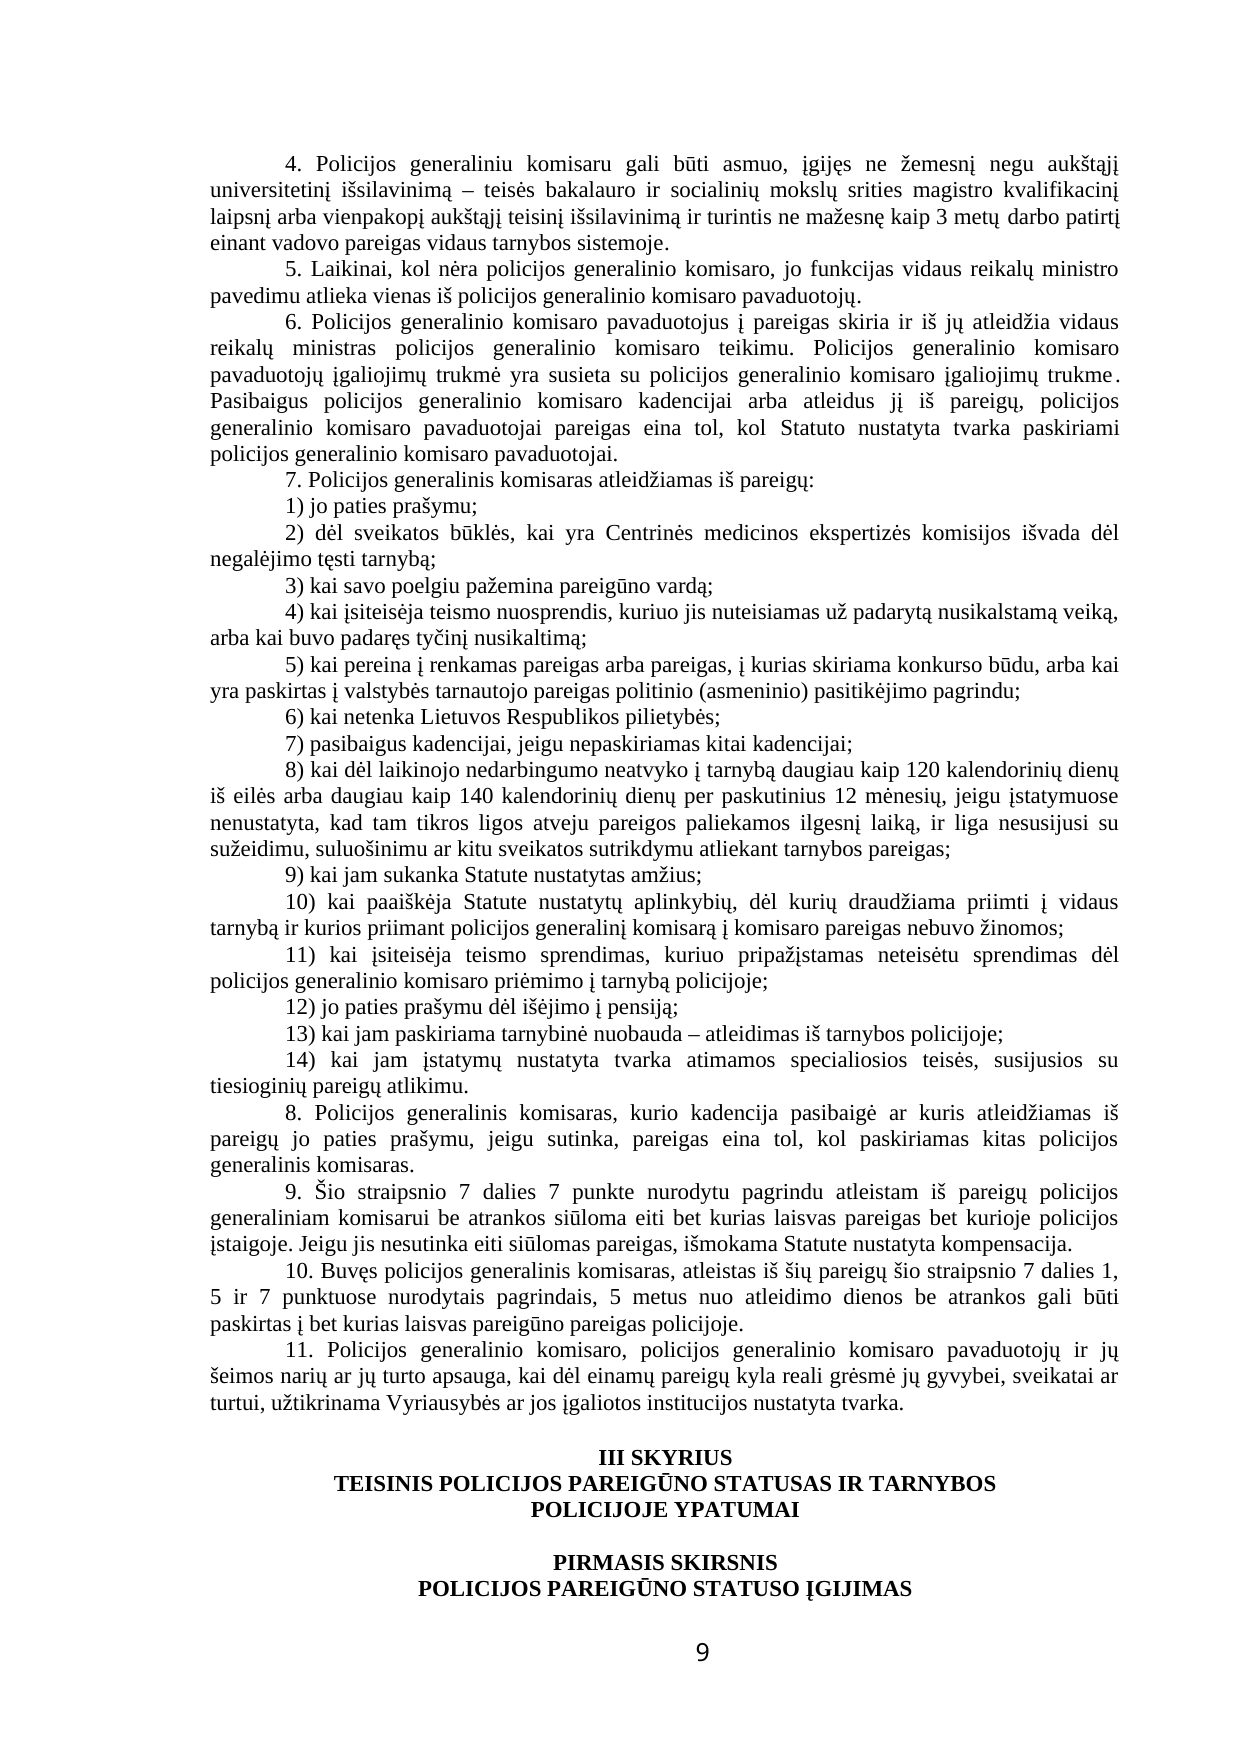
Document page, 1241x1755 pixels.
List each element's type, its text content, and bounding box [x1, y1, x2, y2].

text TEISINIS POLICIJOS PAREIGŪNO STATUSAS IR TARNYBOS POLICIJOJE YPATUMAI [210, 1470, 1120, 1523]
text 12) jo paties prašymu dėl išėjimo į pensiją; [210, 993, 1120, 1020]
text 8) kai dėl laikinojo nedarbingumo neatvyko į tarnybą daugiau kaip 120 kalendorinių dienų iš eilės arba daugiau kaip 140 kalendorinių dienų per paskutinius 12 mėnesių, jeigu įstatymuose nenustatyta, kad tam tikros ligos atveju pareigos paliekamos ilgesnį laiką, ir liga nesusijusi su sužeidimu, suluošinimu ar kitu sveikatos sutrikdymu atliekant tarnybos pareigas; [210, 756, 1120, 862]
text 3) kai savo poelgiu pažemina pareigūno vardą; [210, 572, 1120, 598]
text 10. Buvęs policijos generalinis komisaras, atleistas iš šių pareigų šio straipsnio 7 dalies 1, 5 ir 7 punktuose nurodytais pagrindais, 5 metus nuo atleidimo dienos be atrankos gali būti paskirtas į bet kurias laisvas pareigūno pareigas policijoje. [210, 1257, 1120, 1336]
text 11. Policijos generalinio komisaro, policijos generalinio komisaro pavaduotojų ir jų šeimos narių ar jų turto apsauga, kai dėl einamų pareigų kyla reali grėsmė jų gyvybei, sveikatai ar turtui, užtikrinama Vyriausybės ar jos įgaliotos institucijos nustatyta tvarka. [210, 1336, 1120, 1415]
text 8. Policijos generalinis komisaras, kurio kadencija pasibaigė ar kuris atleidžiamas iš pareigų jo paties prašymu, jeigu sutinka, pareigas eina tol, kol paskiriamas kitas policijos generalinis komisaras. [210, 1099, 1120, 1178]
text 6. Policijos generalinio komisaro pavaduotojus į pareigas skiria ir iš jų atleidžia vidaus reikalų ministras policijos generalinio komisaro teikimu. Policijos generalinio komisaro pavaduotojų įgaliojimų trukmė yra susieta su policijos generalinio komisaro įgaliojimų trukme. Pasibaigus policijos generalinio komisaro kadencijai arba atleidus jį iš pareigų, policijos generalinio komisaro pavaduotojai pareigas eina tol, kol Statuto nustatyta tvarka paskiriami policijos generalinio komisaro pavaduotojai. [210, 308, 1120, 466]
text 5. Laikinai, kol nėra policijos generalinio komisaro, jo funkcijas vidaus reikalų ministro pavedimu atlieka vienas iš policijos generalinio komisaro pavaduotojų. [210, 255, 1120, 308]
text 10) kai paaiškėja Statute nustatytų aplinkybių, dėl kurių draudžiama priimti į vidaus tarnybą ir kurios priimant policijos generalinį komisarą į komisaro pareigas nebuvo žinomos; [210, 888, 1120, 941]
text 7) pasibaigus kadencijai, jeigu nepaskiriamas kitai kadencijai; [210, 730, 1120, 756]
text 11) kai įsiteisėja teismo sprendimas, kuriuo pripažįstamas neteisėtu sprendimas dėl policijos generalinio komisaro priėmimo į tarnybą policijoje; [210, 941, 1120, 993]
text III SKYRIUS [210, 1444, 1120, 1470]
text 7. Policijos generalinis komisaras atleidžiamas iš pareigų: [210, 466, 1120, 493]
text 13) kai jam paskiriama tarnybinė nuobauda – atleidimas iš tarnybos policijoje; [210, 1020, 1120, 1046]
text 9) kai jam sukanka Statute nustatytas amžius; [210, 862, 1120, 888]
text 9. Šio straipsnio 7 dalies 7 punkte nurodytu pagrindu atleistam iš pareigų policijos generaliniam komisarui be atrankos siūloma eiti bet kurias laisvas pareigas bet kurioje policijos įstaigoje. Jeigu jis nesutinka eiti siūlomas pareigas, išmokama Statute nustatyta kompensacija. [210, 1178, 1120, 1257]
text 14) kai jam įstatymų nustatyta tvarka atimamos specialiosios teisės, susijusios su tiesioginių pareigų atlikimu. [210, 1046, 1120, 1099]
text 5) kai pereina į renkamas pareigas arba pareigas, į kurias skiriama konkurso būdu, arba kai yra paskirtas į valstybės tarnautojo pareigas politinio (asmeninio) pasitikėjimo pagrindu; [210, 651, 1120, 703]
text 4. Policijos generaliniu komisaru gali būti asmuo, įgijęs ne žemesnį negu aukštąjį universitetinį išsilavinimą – teisės bakalauro ir socialinių mokslų srities magistro kvalifikacinį laipsnį arba vienpakopį aukštąjį teisinį išsilavinimą ir turintis ne mažesnę kaip 3 metų darbo patirtį einant vadovo pareigas vidaus tarnybos sistemoje. [210, 150, 1120, 255]
text 2) dėl sveikatos būklės, kai yra Centrinės medicinos ekspertizės komisijos išvada dėl negalėjimo tęsti tarnybą; [210, 519, 1120, 572]
text 6) kai netenka Lietuvos Respublikos pilietybės; [210, 703, 1120, 730]
text 4) kai įsiteisėja teismo nuosprendis, kuriuo jis nuteisiamas už padarytą nusikalstamą veiką, arba kai buvo padaręs tyčinį nusikaltimą; [210, 598, 1120, 651]
text PIRMASIS SKIRSNIS POLICIJOS PAREIGŪNO STATUSO ĮGIJIMAS [210, 1549, 1120, 1602]
text 1) jo paties prašymu; [210, 493, 1120, 519]
